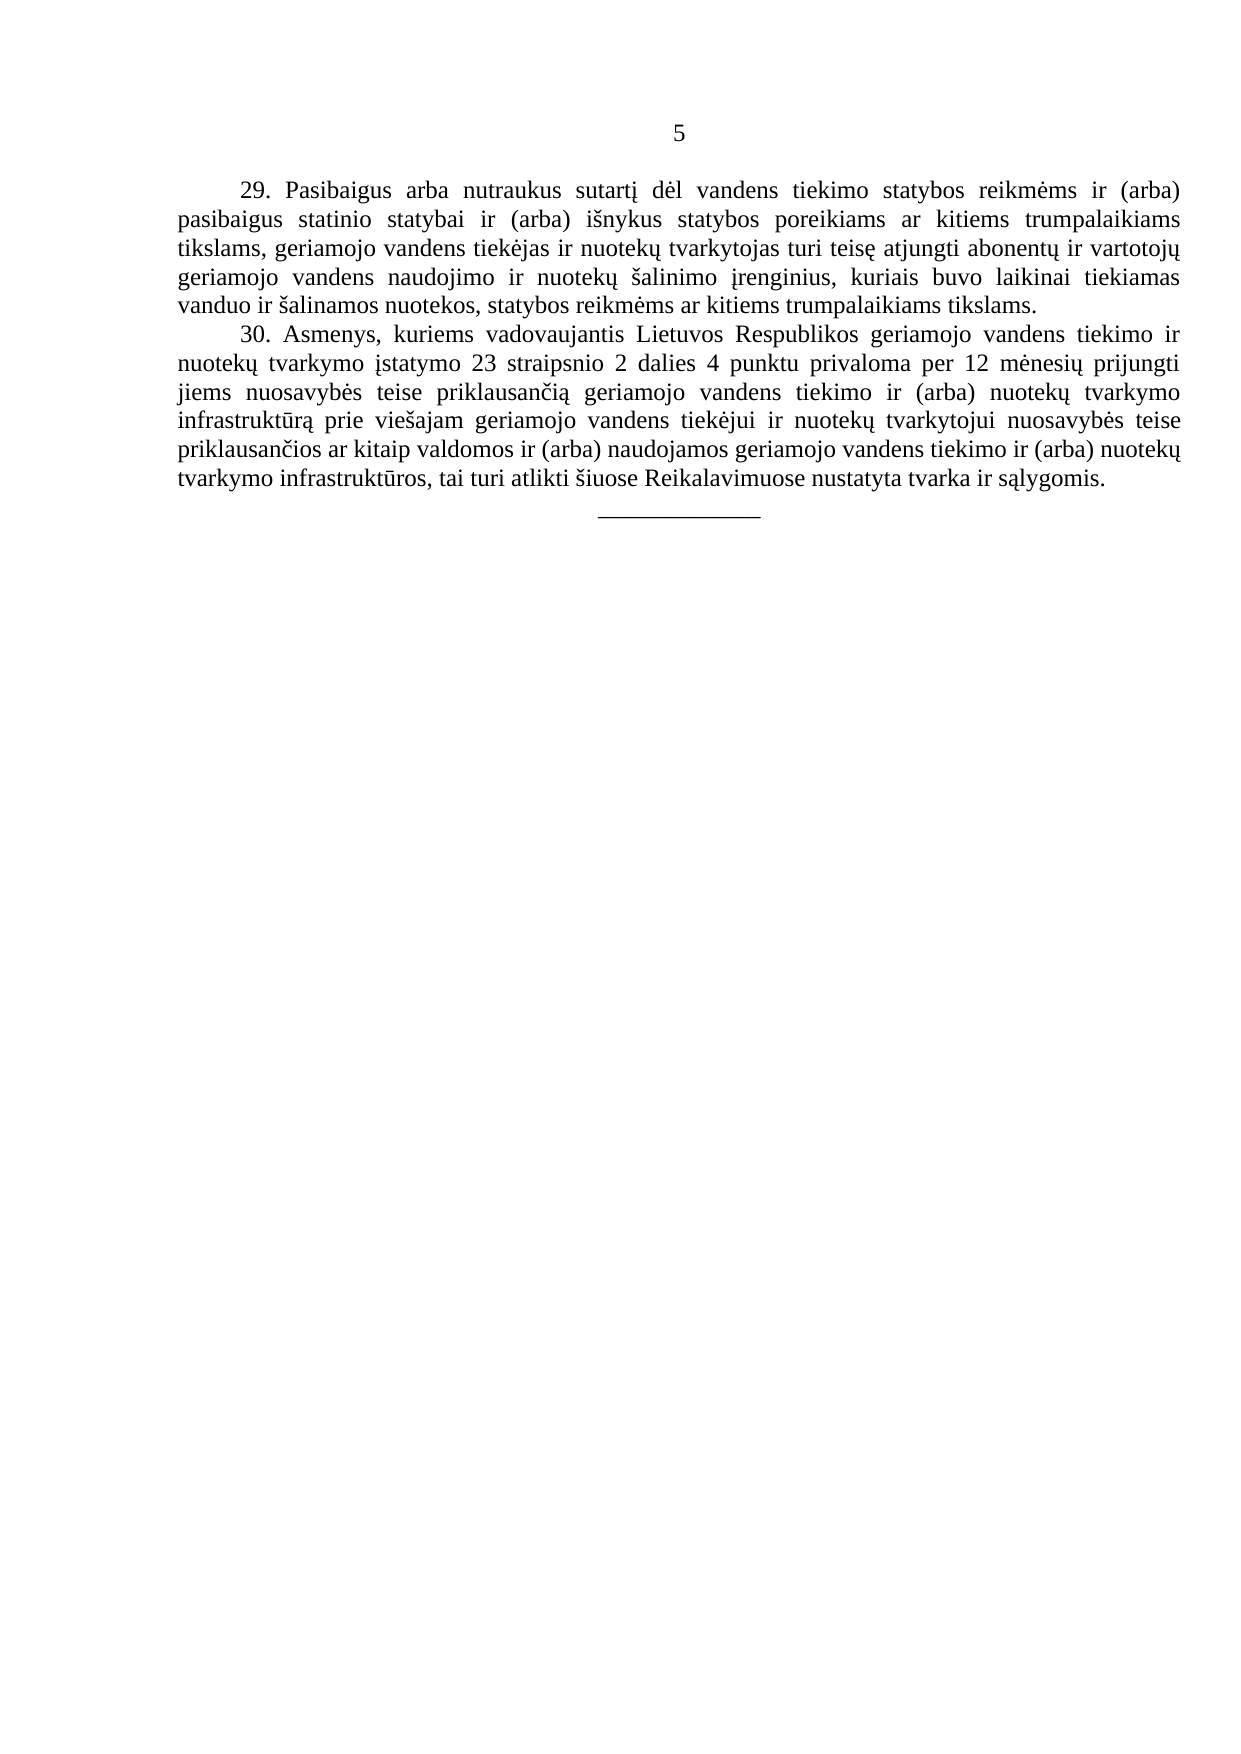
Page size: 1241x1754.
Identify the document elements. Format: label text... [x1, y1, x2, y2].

text _____________ [177, 492, 1181, 521]
text 29. Pasibaigus arba nutraukus sutartį dėl vandens tiekimo statybos reikmėms ir (arba) pasibaigus statinio statybai ir (arba) išnykus statybos poreikiams ar kitiems trumpalaikiams tikslams, geriamojo vandens tiekėjas ir nuotekų tvarkytojas turi teisę atjungti abonentų ir vartotojų geriamojo vandens naudojimo ir nuotekų šalinimo įrenginius, kuriais buvo laikinai tiekiamas vanduo ir šalinamos nuotekos, statybos reikmėms ar kitiems trumpalaikiams tikslams. [177, 176, 1181, 319]
text 30. Asmenys, kuriems vadovaujantis Lietuvos Respublikos geriamojo vandens tiekimo ir nuotekų tvarkymo įstatymo 23 straipsnio 2 dalies 4 punktu privaloma per 12 mėnesių prijungti jiems nuosavybės teise priklausančią geriamojo vandens tiekimo ir (arba) nuotekų tvarkymo infrastruktūrą prie viešajam geriamojo vandens tiekėjui ir nuotekų tvarkytojui nuosavybės teise priklausančios ar kitaip valdomos ir (arba) naudojamos geriamojo vandens tiekimo ir (arba) nuotekų tvarkymo infrastruktūros, tai turi atlikti šiuose Reikalavimuose nustatyta tvarka ir sąlygomis. [177, 319, 1181, 492]
